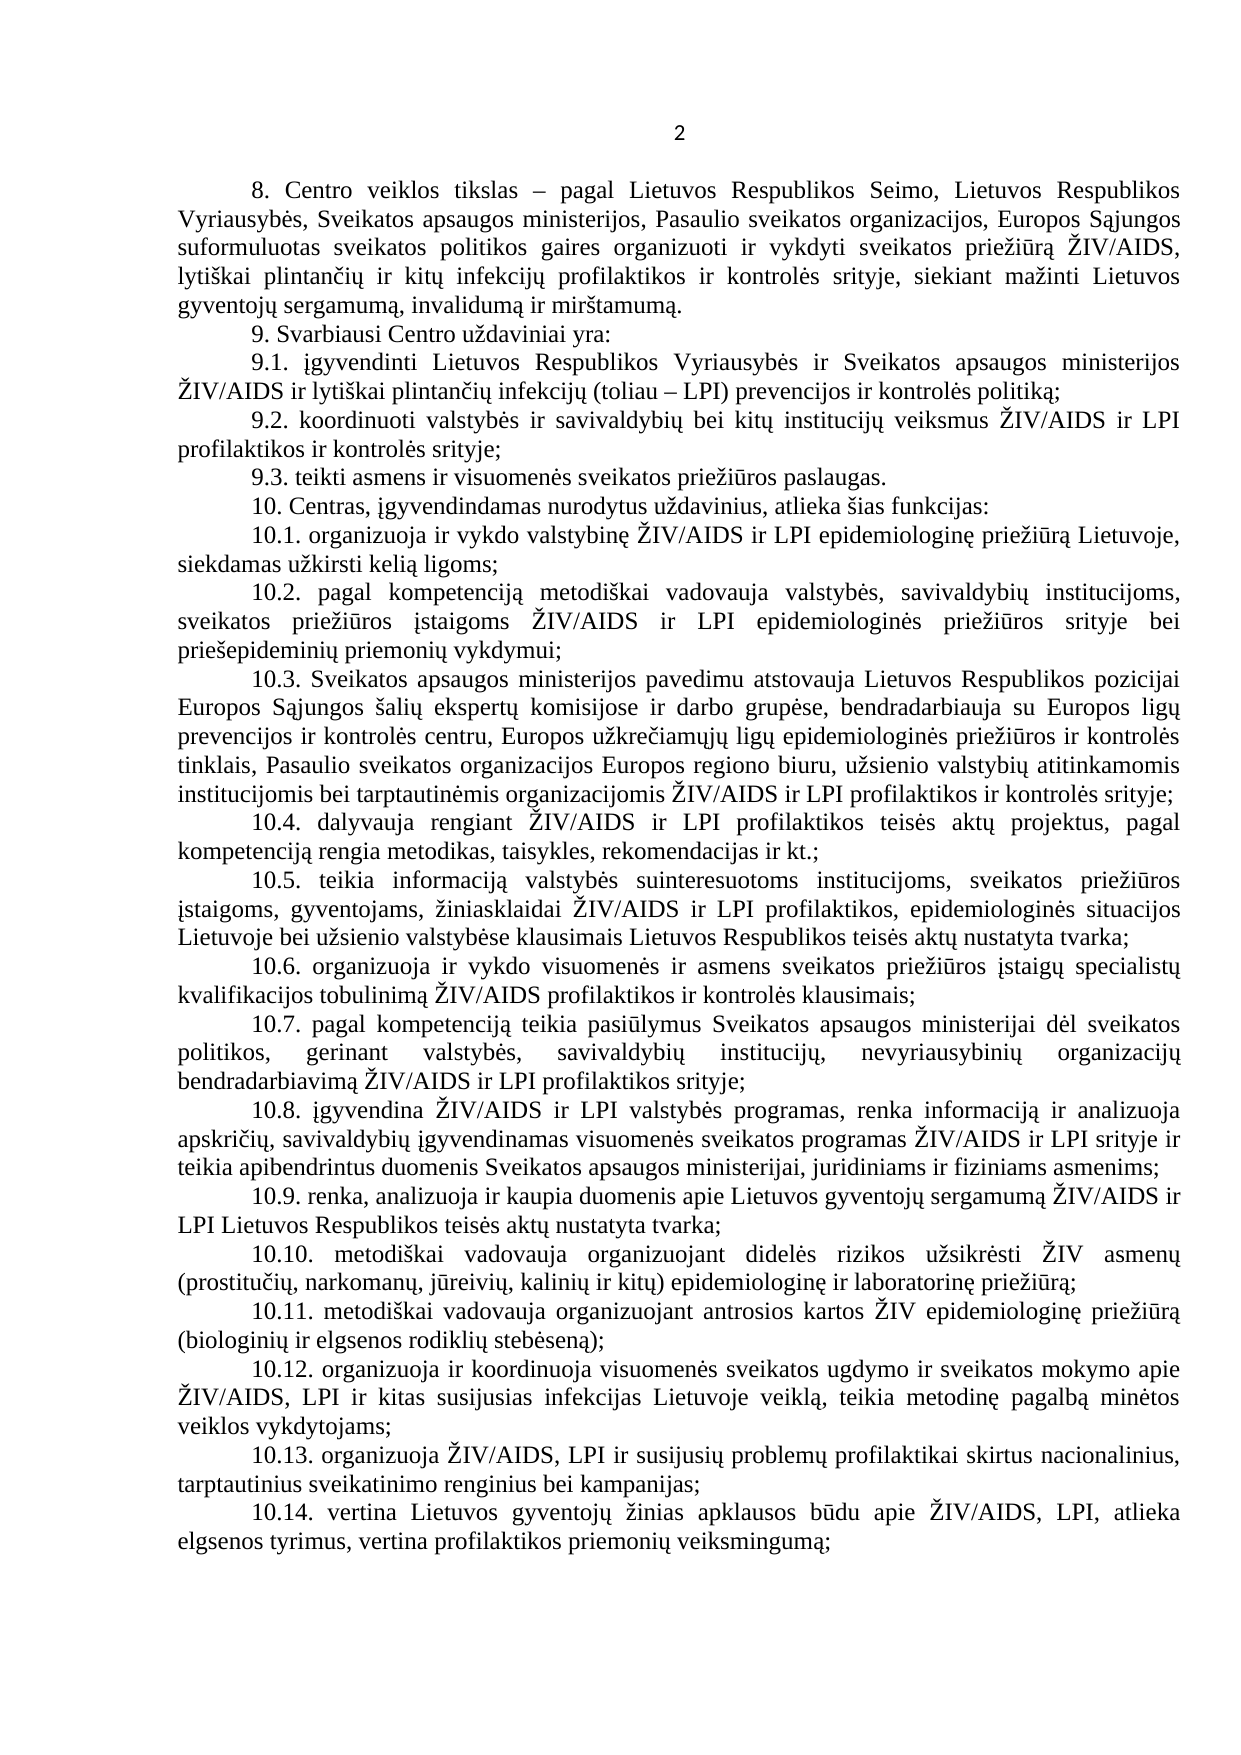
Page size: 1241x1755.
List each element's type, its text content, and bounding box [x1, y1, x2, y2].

text 9. Svarbiausi Centro uždaviniai yra: [177, 319, 1181, 347]
text 10.12. organizuoja ir koordinuoja visuomenės sveikatos ugdymo ir sveikatos mokymo apie ŽIV/AIDS, LPI ir kitas susijusias infekcijas Lietuvoje veiklą, teikia metodinę pagalbą minėtos veiklos vykdytojams; [177, 1354, 1181, 1440]
text 10.1. organizuoja ir vykdo valstybinę ŽIV/AIDS ir LPI epidemiologinę priežiūrą Lietuvoje, siekdamas užkirsti kelią ligoms; [177, 520, 1181, 577]
text 9.1. įgyvendinti Lietuvos Respublikos Vyriausybės ir Sveikatos apsaugos ministerijos ŽIV/AIDS ir lytiškai plintančių infekcijų (toliau – LPI) prevencijos ir kontrolės politiką; [177, 347, 1181, 405]
text 10.7. pagal kompetenciją teikia pasiūlymus Sveikatos apsaugos ministerijai dėl sveikatos politikos, gerinant valstybės, savivaldybių institucijų, nevyriausybinių organizacijų bendradarbiavimą ŽIV/AIDS ir LPI profilaktikos srityje; [177, 1009, 1181, 1095]
text 10. Centras, įgyvendindamas nurodytus uždavinius, atlieka šias funkcijas: [177, 491, 1181, 520]
text 10.3. Sveikatos apsaugos ministerijos pavedimu atstovauja Lietuvos Respublikos pozicijai Europos Sąjungos šalių ekspertų komisijose ir darbo grupėse, bendradarbiauja su Europos ligų prevencijos ir kontrolės centru, Europos užkrečiamųjų ligų epidemiologinės priežiūros ir kontrolės tinklais, Pasaulio sveikatos organizacijos Europos regiono biuru, užsienio valstybių atitinkamomis institucijomis bei tarptautinėmis organizacijomis ŽIV/AIDS ir LPI profilaktikos ir kontrolės srityje; [177, 664, 1181, 807]
text 10.10. metodiškai vadovauja organizuojant didelės rizikos užsikrėsti ŽIV asmenų (prostitučių, narkomanų, jūreivių, kalinių ir kitų) epidemiologinę ir laboratorinę priežiūrą; [177, 1239, 1181, 1296]
text 10.2. pagal kompetenciją metodiškai vadovauja valstybės, savivaldybių institucijoms, sveikatos priežiūros įstaigoms ŽIV/AIDS ir LPI epidemiologinės priežiūros srityje bei priešepideminių priemonių vykdymui; [177, 577, 1181, 664]
text 10.13. organizuoja ŽIV/AIDS, LPI ir susijusių problemų profilaktikai skirtus nacionalinius, tarptautinius sveikatinimo renginius bei kampanijas; [177, 1440, 1181, 1497]
text 8. Centro veiklos tikslas – pagal Lietuvos Respublikos Seimo, Lietuvos Respublikos Vyriausybės, Sveikatos apsaugos ministerijos, Pasaulio sveikatos organizacijos, Europos Sąjungos suformuluotas sveikatos politikos gaires organizuoti ir vykdyti sveikatos priežiūrą ŽIV/AIDS, lytiškai plintančių ir kitų infekcijų profilaktikos ir kontrolės srityje, siekiant mažinti Lietuvos gyventojų sergamumą, invalidumą ir mirštamumą. [177, 175, 1181, 319]
text 10.4. dalyvauja rengiant ŽIV/AIDS ir LPI profilaktikos teisės aktų projektus, pagal kompetenciją rengia metodikas, taisykles, rekomendacijas ir kt.; [177, 807, 1181, 865]
text 9.3. teikti asmens ir visuomenės sveikatos priežiūros paslaugas. [177, 462, 1181, 491]
text 10.14. vertina Lietuvos gyventojų žinias apklausos būdu apie ŽIV/AIDS, LPI, atlieka elgsenos tyrimus, vertina profilaktikos priemonių veiksmingumą; [177, 1497, 1181, 1555]
text 10.5. teikia informaciją valstybės suinteresuotoms institucijoms, sveikatos priežiūros įstaigoms, gyventojams, žiniasklaidai ŽIV/AIDS ir LPI profilaktikos, epidemiologinės situacijos Lietuvoje bei užsienio valstybėse klausimais Lietuvos Respublikos teisės aktų nustatyta tvarka; [177, 865, 1181, 951]
text 10.8. įgyvendina ŽIV/AIDS ir LPI valstybės programas, renka informaciją ir analizuoja apskričių, savivaldybių įgyvendinamas visuomenės sveikatos programas ŽIV/AIDS ir LPI srityje ir teikia apibendrintus duomenis Sveikatos apsaugos ministerijai, juridiniams ir fiziniams asmenims; [177, 1095, 1181, 1181]
text 10.11. metodiškai vadovauja organizuojant antrosios kartos ŽIV epidemiologinę priežiūrą (biologinių ir elgsenos rodiklių stebėseną); [177, 1296, 1181, 1354]
text 10.9. renka, analizuoja ir kaupia duomenis apie Lietuvos gyventojų sergamumą ŽIV/AIDS ir LPI Lietuvos Respublikos teisės aktų nustatyta tvarka; [177, 1181, 1181, 1239]
text 9.2. koordinuoti valstybės ir savivaldybių bei kitų institucijų veiksmus ŽIV/AIDS ir LPI profilaktikos ir kontrolės srityje; [177, 405, 1181, 462]
text 10.6. organizuoja ir vykdo visuomenės ir asmens sveikatos priežiūros įstaigų specialistų kvalifikacijos tobulinimą ŽIV/AIDS profilaktikos ir kontrolės klausimais; [177, 951, 1181, 1009]
